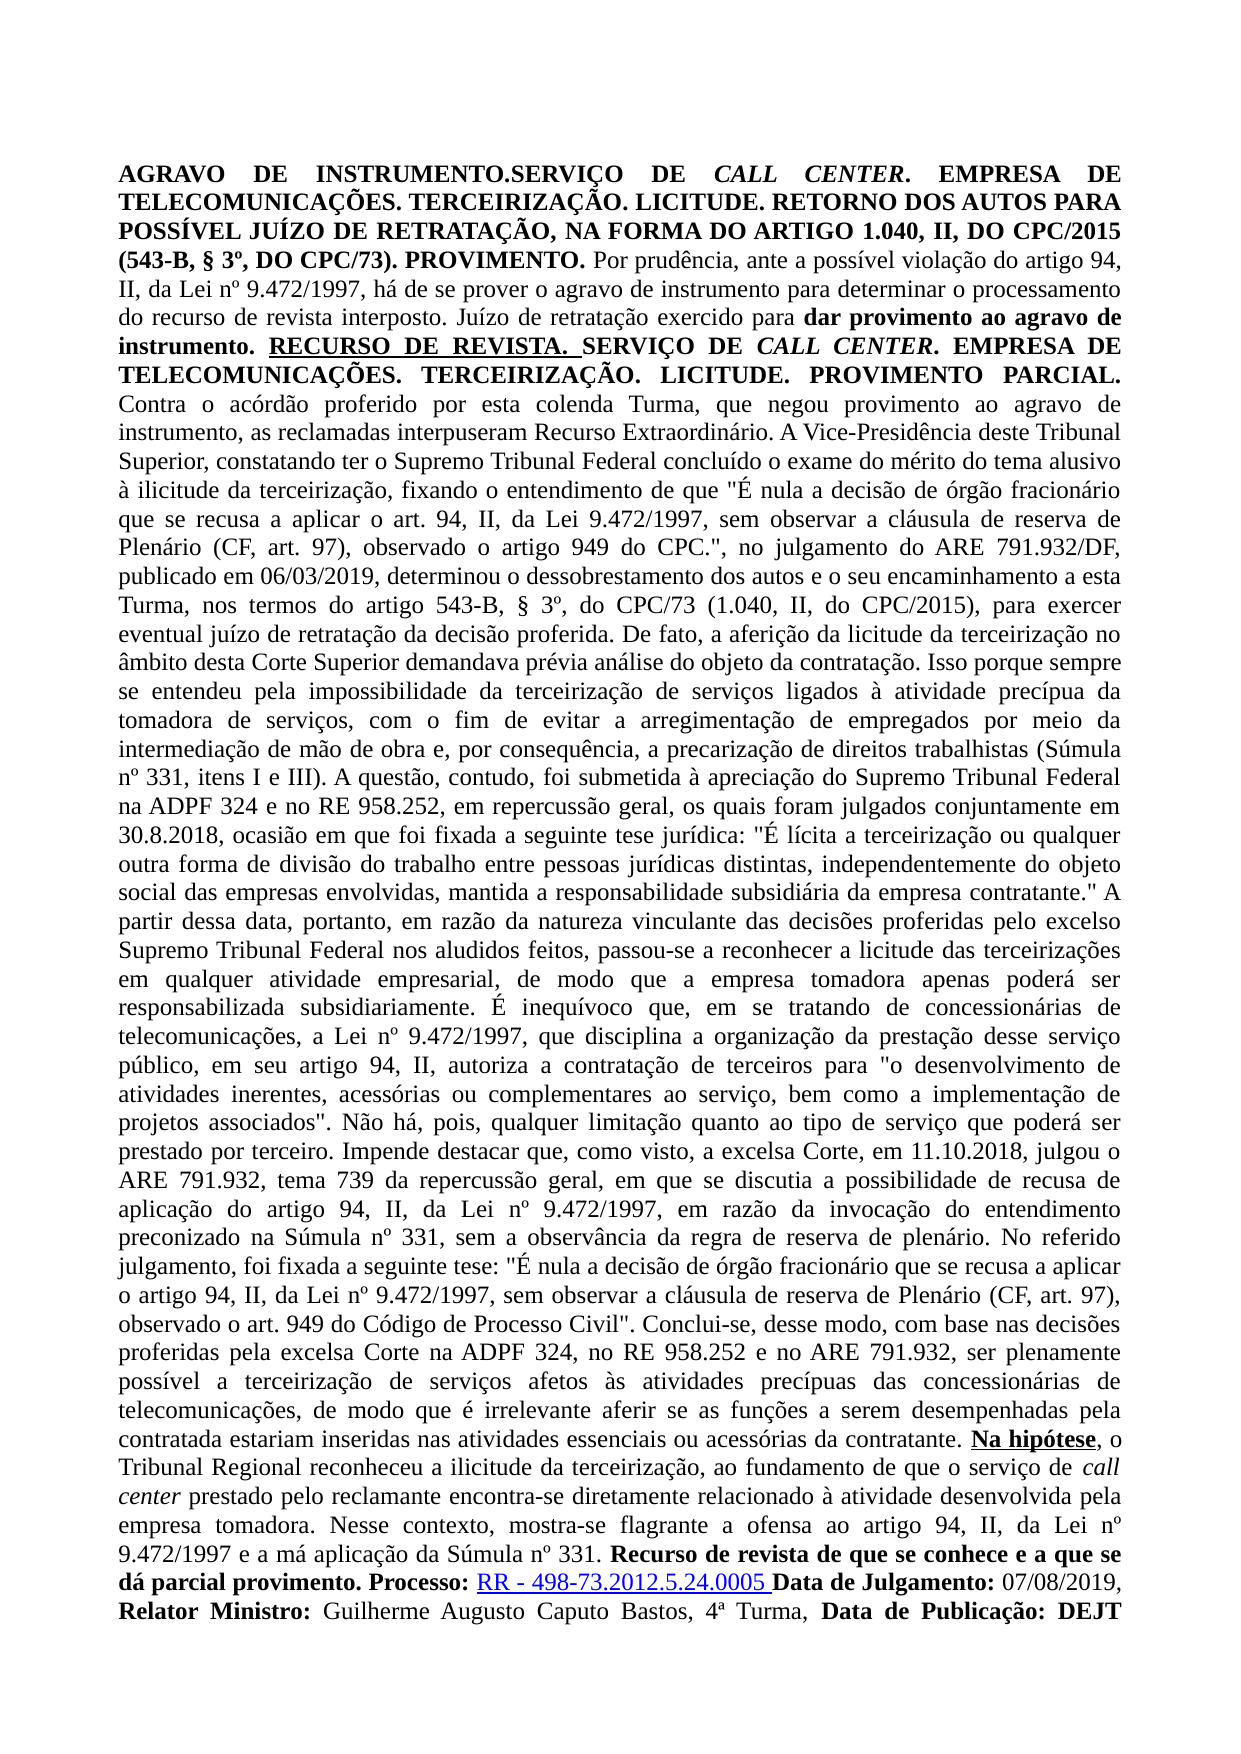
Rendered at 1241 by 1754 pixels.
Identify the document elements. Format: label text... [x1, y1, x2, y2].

text AGRAVO DE INSTRUMENTO.SERVIÇO DE CALL CENTER. EMPRESA DE TELECOMUNICAÇÕES. TERCEIRIZAÇÃO. LICITUDE. RETORNO DOS AUTOS PARA POSSÍVEL JUÍZO DE RETRATAÇÃO, NA FORMA DO ARTIGO 1.040, II, DO CPC/2015 (543-B, § 3º, DO CPC/73). PROVIMENTO. Por prudência, ante a possível violação do artigo 94, II, da Lei nº 9.472/1997, há de se prover o agravo de instrumento para determinar o processamento do recurso de revista interposto. Juízo de retratação exercido para dar provimento ao agravo de instrumento. RECURSO DE REVISTA. SERVIÇO DE CALL CENTER. EMPRESA DE TELECOMUNICAÇÕES. TERCEIRIZAÇÃO. LICITUDE. PROVIMENTO PARCIAL. Contra o acórdão proferido por esta colenda Turma, que negou provimento ao agravo de instrumento, as reclamadas interpuseram Recurso Extraordinário. A Vice-Presidência deste Tribunal Superior, constatando ter o Supremo Tribunal Federal concluído o exame do mérito do tema alusivo à ilicitude da terceirização, fixando o entendimento de que "É nula a decisão de órgão fracionário que se recusa a aplicar o art. 94, II, da Lei 9.472/1997, sem observar a cláusula de reserva de Plenário (CF, art. 97), observado o artigo 949 do CPC.", no julgamento do ARE 791.932/DF, publicado em 06/03/2019, determinou o dessobrestamento dos autos e o seu encaminhamento a esta Turma, nos termos do artigo 543-B, § 3º, do CPC/73 (1.040, II, do CPC/2015), para exercer eventual juízo de retratação da decisão proferida. De fato, a aferição da licitude da terceirização no âmbito desta Corte Superior demandava prévia análise do objeto da contratação. Isso porque sempre se entendeu pela impossibilidade da terceirização de serviços ligados à atividade precípua da tomadora de serviços, com o fim de evitar a arregimentação de empregados por meio da intermediação de mão de obra e, por consequência, a precarização de direitos trabalhistas (Súmula nº 331, itens I e III). A questão, contudo, foi submetida à apreciação do Supremo Tribunal Federal na ADPF 324 e no RE 958.252, em repercussão geral, os quais foram julgados conjuntamente em 30.8.2018, ocasião em que foi fixada a seguinte tese jurídica: "É lícita a terceirização ou qualquer outra forma de divisão do trabalho entre pessoas jurídicas distintas, independentemente do objeto social das empresas envolvidas, mantida a responsabilidade subsidiária da empresa contratante." A partir dessa data, portanto, em razão da natureza vinculante das decisões proferidas pelo excelso Supremo Tribunal Federal nos aludidos feitos, passou-se a reconhecer a licitude das terceirizações em qualquer atividade empresarial, de modo que a empresa tomadora apenas poderá ser responsabilizada subsidiariamente. É inequívoco que, em se tratando de concessionárias de telecomunicações, a Lei nº 9.472/1997, que disciplina a organização da prestação desse serviço público, em seu artigo 94, II, autoriza a contratação de terceiros para "o desenvolvimento de atividades inerentes, acessórias ou complementares ao serviço, bem como a implementação de projetos associados". Não há, pois, qualquer limitação quanto ao tipo de serviço que poderá ser prestado por terceiro. Impende destacar que, como visto, a excelsa Corte, em 11.10.2018, julgou o ARE 791.932, tema 739 da repercussão geral, em que se discutia a possibilidade de recusa de aplicação do artigo 94, II, da Lei nº 9.472/1997, em razão da invocação do entendimento preconizado na Súmula nº 331, sem a observância da regra de reserva de plenário. No referido julgamento, foi fixada a seguinte tese: "É nula a decisão de órgão fracionário que se recusa a aplicar o artigo 94, II, da Lei nº 9.472/1997, sem observar a cláusula de reserva de Plenário (CF, art. 97), observado o art. 949 do Código de Processo Civil". Conclui-se, desse modo, com base nas decisões proferidas pela excelsa Corte na ADPF 324, no RE 958.252 e no ARE 791.932, ser plenamente possível a terceirização de serviços afetos às atividades precípuas das concessionárias de telecomunicações, de modo que é irrelevante aferir se as funções a serem desempenhadas pela contratada estariam inseridas nas atividades essenciais ou acessórias da contratante. Na hipótese, o Tribunal Regional reconheceu a ilicitude da terceirização, ao fundamento de que o serviço de call center prestado pelo reclamante encontra-se diretamente relacionado à atividade desenvolvida pela empresa tomadora. Nesse contexto, mostra-se flagrante a ofensa ao artigo 94, II, da Lei nº 9.472/1997 e a má aplicação da Súmula nº 331. Recurso de revista de que se conhece e a que se dá parcial provimento. Processo: RR - 498-73.2012.5.24.0005 Data de Julgamento: 07/08/2019, Relator Ministro: Guilherme Augusto Caputo Bastos, 4ª Turma, Data de Publicação: DEJT [118, 159, 1122, 1625]
